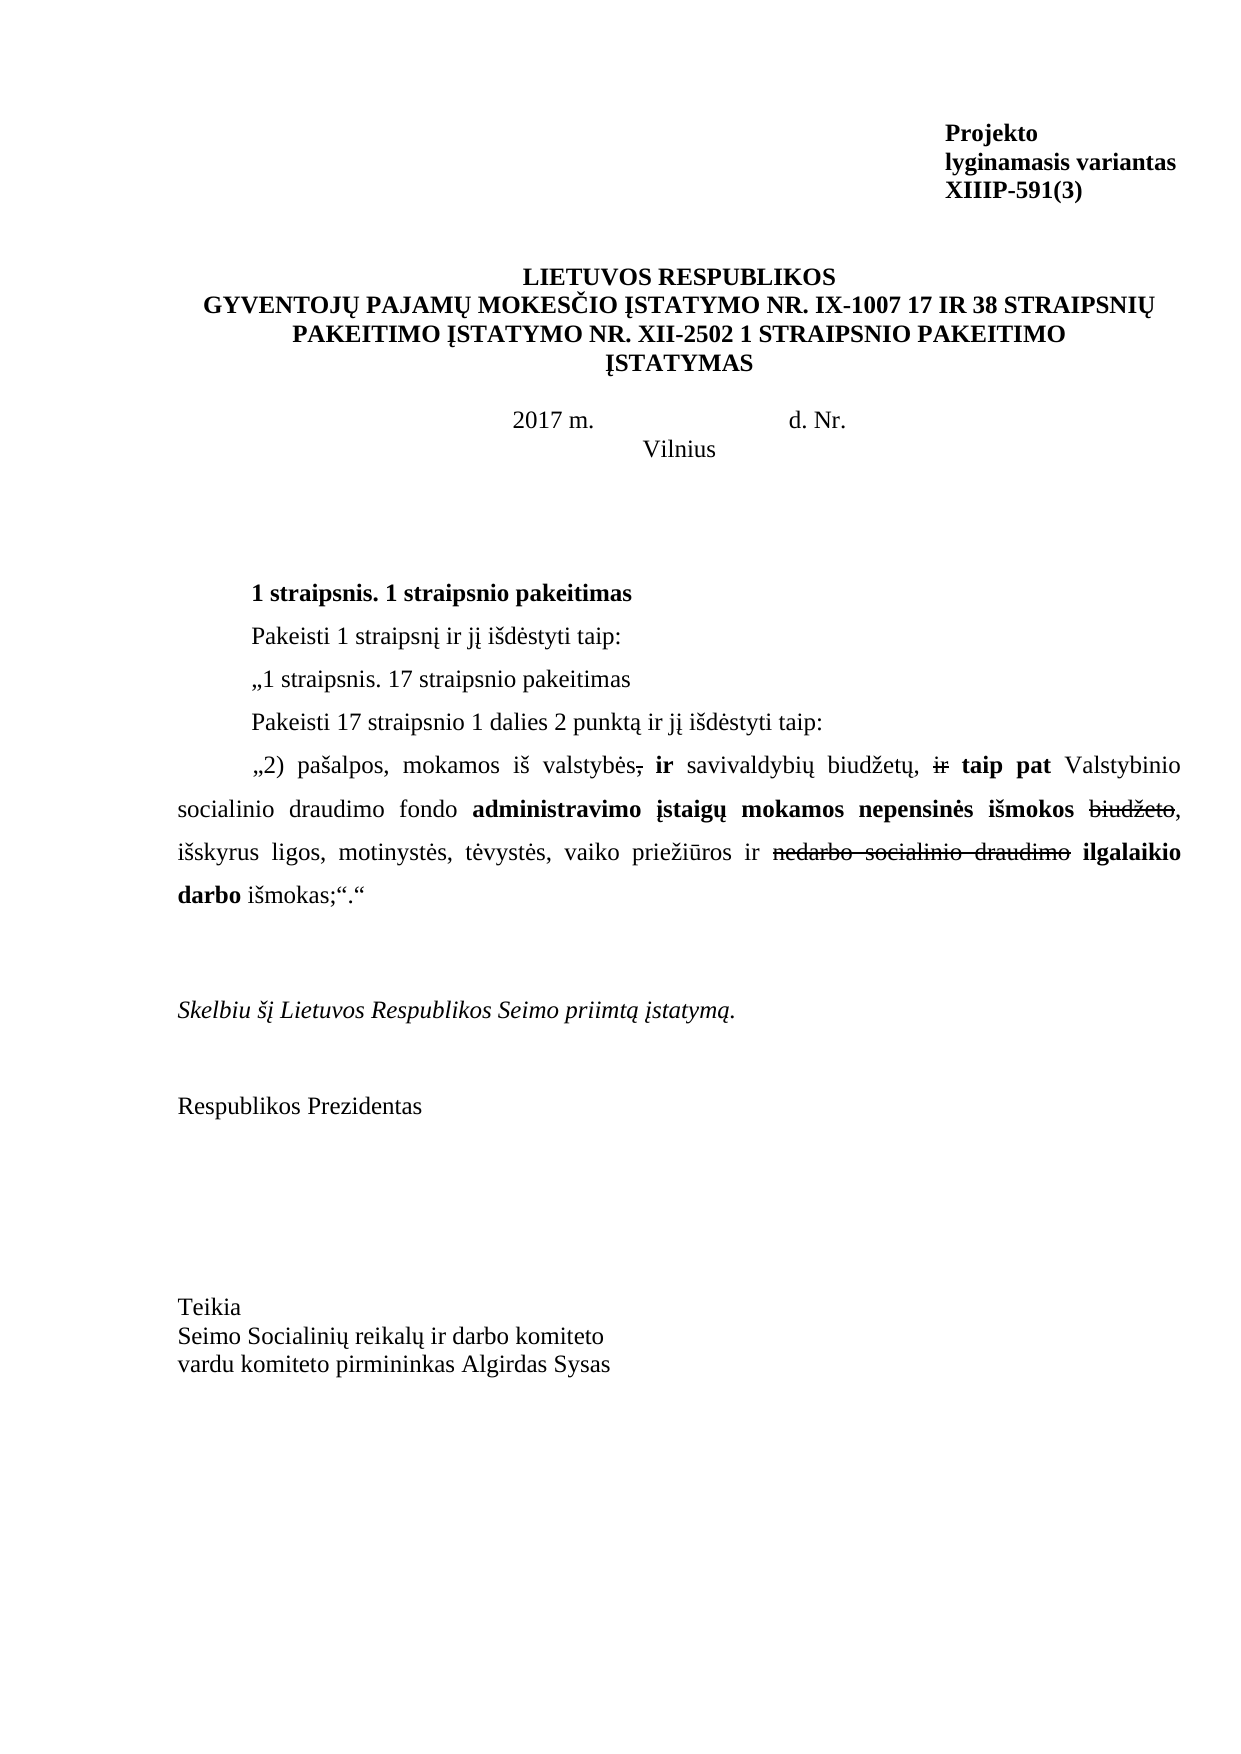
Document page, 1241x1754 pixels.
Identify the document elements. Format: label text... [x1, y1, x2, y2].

text Pakeisti 1 straipsnį ir jį išdėstyti taip: [251, 621, 1181, 650]
text XIIIP-591(3) [177, 176, 1181, 204]
text ĮSTATYMAS [177, 348, 1181, 377]
text GYVENTOJŲ PAJAMŲ MOKESČIO ĮSTATYMO NR. IX-1007 17 IR 38 STRAIPSNIŲ PAKEITIMO ĮSTATYMO NR. XII-2502 1 STRAIPSNIO PAKEITIMO [177, 291, 1181, 348]
text Pakeisti 17 straipsnio 1 dalies 2 punktą ir jį išdėstyti taip: [251, 707, 1181, 736]
text vardu komiteto pirmininkas Algirdas Sysas [177, 1349, 1181, 1378]
text Respublikos Prezidentas [177, 1091, 1181, 1119]
text Teikia [177, 1292, 1181, 1321]
text 2017 m. d. Nr. [177, 406, 1181, 434]
text Projekto [177, 118, 1181, 147]
text LIETUVOS RESPUBLIKOS [177, 262, 1181, 291]
text „2) pašalpos, mokamos iš valstybės, ir savivaldybių biudžetų, ir taip pat Valstybinio socialinio draudimo fondo administravimo įstaigų mokamos nepensinės išmokos biudžeto, išskyrus ligos, motinystės, tėvystės, vaiko priežiūros ir nedarbo socialinio draudimo ilgalaikio darbo išmokas;“.“ [177, 751, 1181, 909]
text Skelbiu šį Lietuvos Respublikos Seimo priimtą įstatymą. [177, 995, 1181, 1024]
text Vilnius [177, 434, 1181, 463]
text Seimo Socialinių reikalų ir darbo komiteto [177, 1321, 1181, 1349]
text 1 straipsnis. 1 straipsnio pakeitimas [251, 578, 1181, 607]
text „1 straipsnis. 17 straipsnio pakeitimas [251, 664, 1181, 693]
text lyginamasis variantas [177, 147, 1181, 176]
